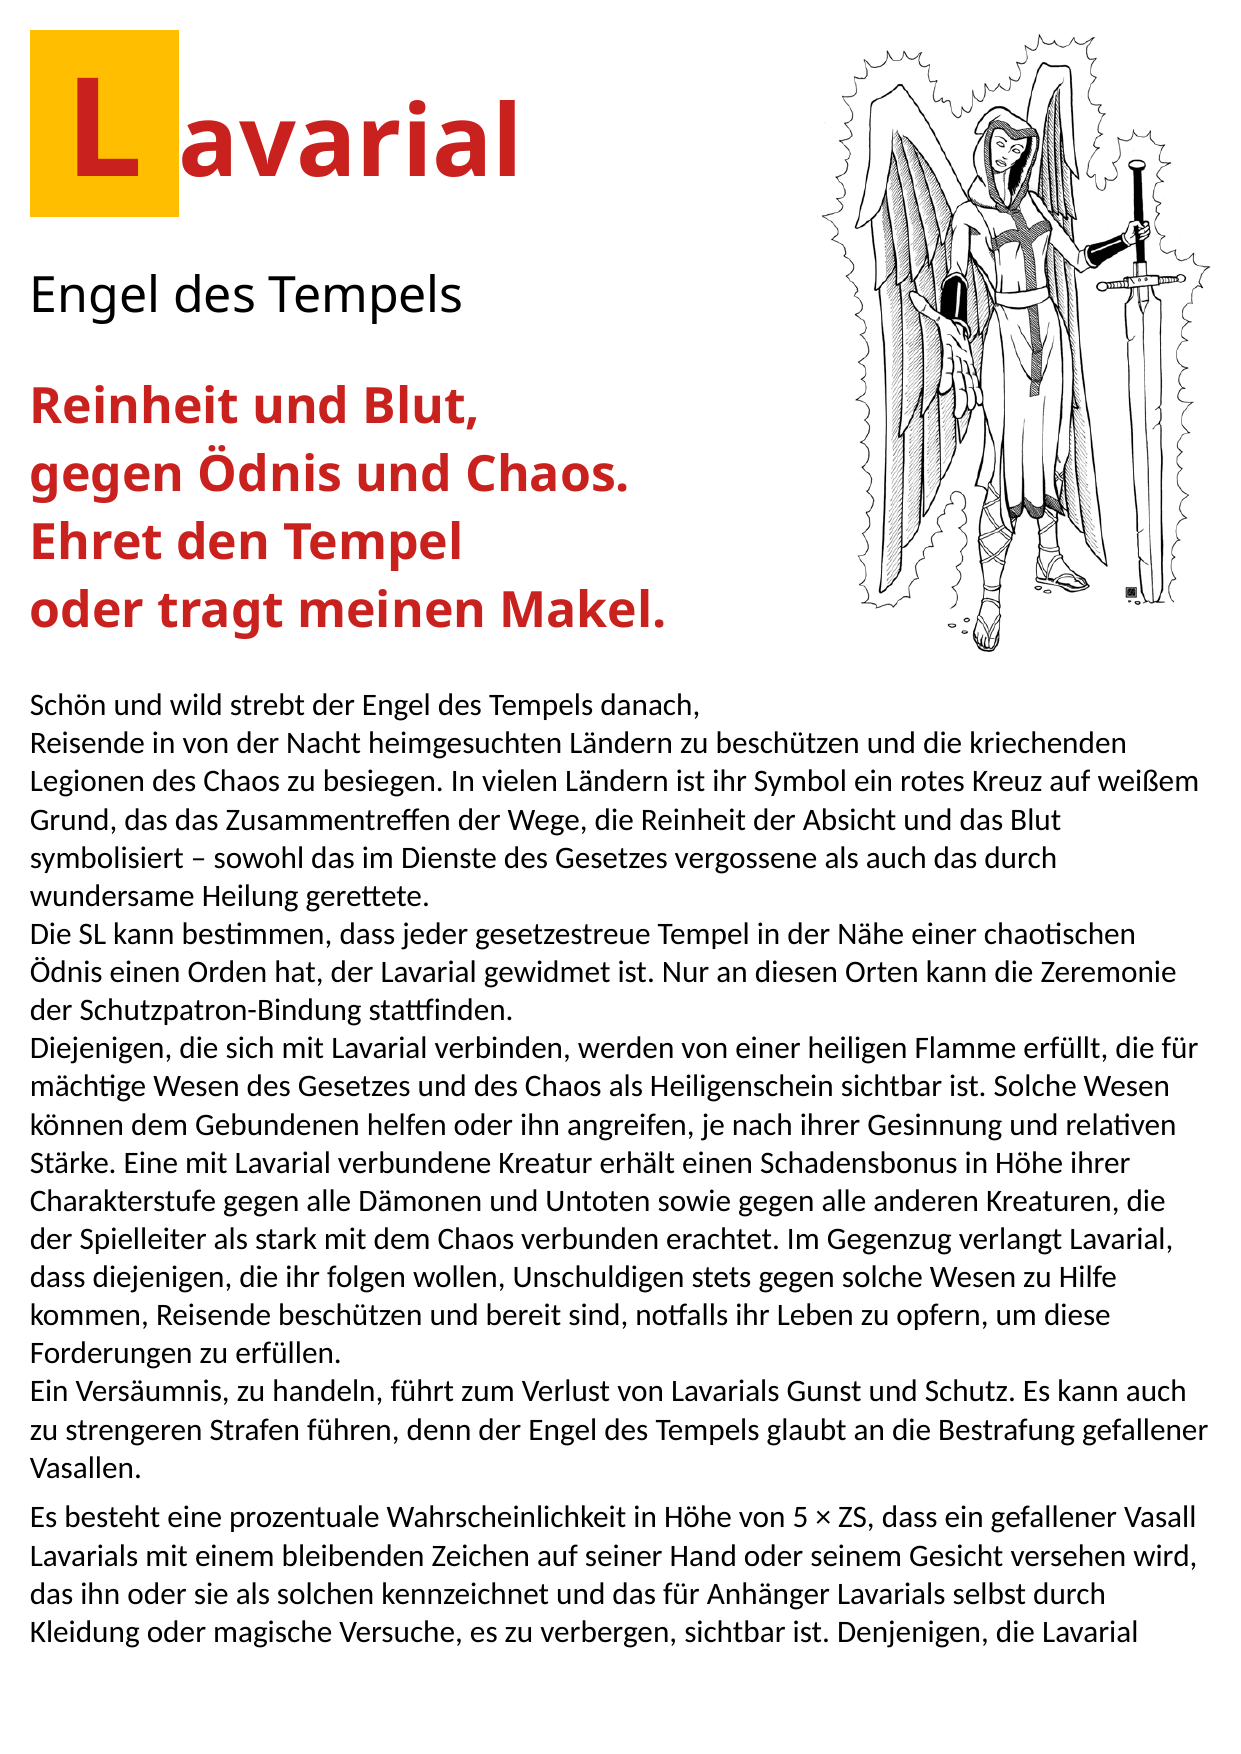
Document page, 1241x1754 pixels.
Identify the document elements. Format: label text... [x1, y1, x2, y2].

text Es besteht eine prozentuale Wahrscheinlichkeit in Höhe von 5 × ZS, dass ein gefallener Vasall Lavarials mit einem bleibenden Zeichen auf seiner Hand oder seinem Gesicht versehen wird, das ihn oder sie als solchen kennzeichnet und das für Anhänger Lavarials selbst durch Kleidung oder magische Versuche, es zu verbergen, sichtbar ist. Denjenigen, die Lavarial [29, 1498, 1211, 1650]
text Ehret den Tempel oder tragt meinen Makel. [29, 506, 817, 643]
text Schön und wild strebt der Engel des Tempels danach, Reisende in von der Nacht heimgesuchten Ländern zu beschützen und die kriechenden Legionen des Chaos zu besiegen. In vielen Ländern ist ihr Symbol ein rotes Kreuz auf weißem Grund, das das Zusammentreffen der Wege, die Reinheit der Absicht und das Blut symbolisiert – sowohl das im Dienste des Gesetzes vergossene als auch das durch wundersame Heilung gerettete. Die SL kann bestimmen, dass jeder gesetzestreue Tempel in der Nähe einer chaotischen Ödnis einen Orden hat, der Lavarial gewidmet ist. Nur an diesen Orten kann die Zeremonie der Schutzpatron-Bindung stattfinden. Diejenigen, die sich mit Lavarial verbinden, werden von einer heiligen Flamme erfüllt, die für mächtige Wesen des Gesetzes und des Chaos als Heiligenschein sichtbar ist. Solche Wesen können dem Gebundenen helfen oder ihn angreifen, je nach ihrer Gesinnung und relativen Stärke. Eine mit Lavarial verbundene Kreatur erhält einen Schadensbonus in Höhe ihrer Charakterstufe gegen alle Dämonen und Untoten sowie gegen alle anderen Kreaturen, die der Spielleiter als stark mit dem Chaos verbunden erachtet. Im Gegenzug verlangt Lavarial, dass diejenigen, die ihr folgen wollen, Unschuldigen stets gegen solche Wesen zu Hilfe kommen, Reisende beschützen und bereit sind, notfalls ihr Leben zu opfern, um diese Forderungen zu erfüllen. Ein Versäumnis, zu handeln, führt zum Verlust von Lavarials Gunst und Schutz. Es kann auch zu strengeren Strafen führen, denn der Engel des Tempels glaubt an die Bestrafung gefallener Vasallen. [29, 685, 1211, 1486]
picture [817, 30, 1213, 654]
text Engel des Tempels [29, 259, 817, 327]
text Reinheit und Blut, gegen Ödnis und Chaos. [29, 370, 817, 506]
text L avarial [29, 29, 1211, 217]
